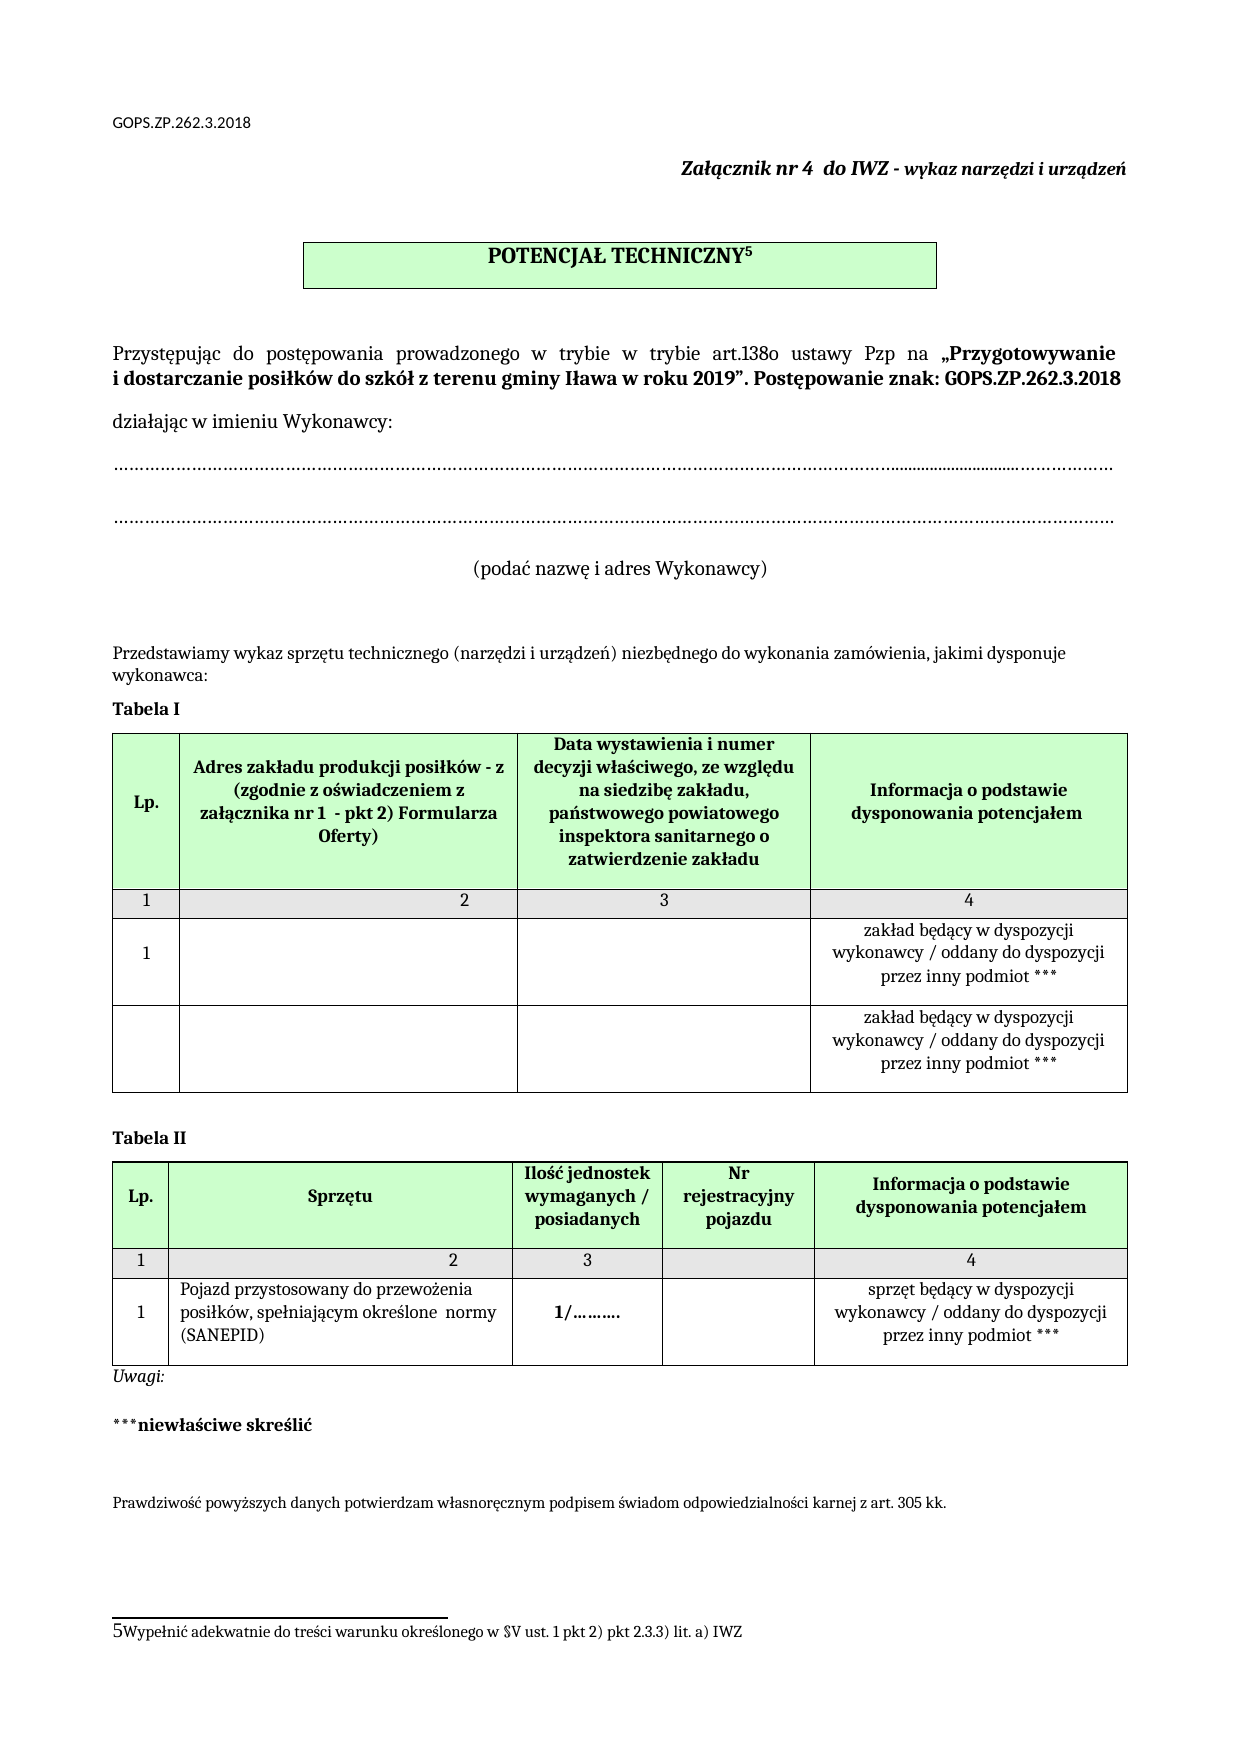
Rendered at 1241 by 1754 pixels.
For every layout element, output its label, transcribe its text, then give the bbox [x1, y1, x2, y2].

table_cell [663, 1249, 814, 1278]
table_cell 1 [113, 890, 179, 918]
text Tabela I [112, 698, 1128, 720]
text (podać nazwę i adres Wykonawcy) [112, 557, 1128, 581]
table_cell [113, 1006, 179, 1092]
text działając w imieniu Wykonawcy: [112, 409, 1128, 433]
table_cell 1/………. [513, 1279, 662, 1365]
table_cell 4 [811, 890, 1127, 918]
text Tabela II [112, 1127, 1128, 1149]
table_cell sprzęt będący w dyspozycji wykonawcy / oddany do dyspozycji przez inny podmiot *** [815, 1279, 1127, 1365]
table_cell [518, 919, 810, 1005]
text Przedstawiamy wykaz sprzętu technicznego (narzędzi i urządzeń) niezbędnego do wykonania zamówienia, jakimi dysponuje wykonawca: [112, 643, 1128, 686]
table_header Adres zakładu produkcji posiłków - z (zgodnie z oświadczeniem z załącznika nr 1 - pkt 2) Formularza Oferty) [180, 734, 517, 888]
table_header Lp. [113, 734, 179, 888]
table_cell Pojazd przystosowany do przewożenia posiłków, spełniającym określone normy (SANEPID) [169, 1279, 512, 1365]
text ………………………………………………………………………………………………………………………………………………………………………… [112, 504, 1128, 528]
table_cell 2 [169, 1249, 512, 1278]
text …………………………………………………………………………………………………………………………………….............................……………… [112, 452, 1128, 476]
subtitle Załącznik nr 4 do IWZ - wykaz narzędzi i urządzeń [112, 157, 1128, 181]
table_cell [180, 1006, 517, 1092]
table_header POTENCJAŁ TECHNICZNY [304, 243, 936, 288]
table_cell zakład będący w dyspozycji wykonawcy / oddany do dyspozycji przez inny podmiot *** [811, 919, 1127, 1005]
table_cell zakład będący w dyspozycji wykonawcy / oddany do dyspozycji przez inny podmiot *** [811, 1006, 1127, 1092]
text ***niewłaściwe skreślić [112, 1415, 1128, 1436]
table_header Ilość jednostek wymaganych /posiadanych [513, 1163, 662, 1248]
table_cell 1 [113, 1279, 168, 1365]
table_cell 1 [113, 1249, 168, 1278]
text Przystępując do postępowania prowadzonego w trybie w trybie art.138o ustawy Pzp na „Przygotowywanie i dostarczanie posiłków do szkół z terenu gminy Iława w roku 2019”. Postępowanie znak: GOPS.ZP.262.3.2018 [112, 341, 1128, 391]
table_header Informacja o podstawie dysponowania potencjałem [811, 734, 1127, 888]
table_header Informacja o podstawie dysponowania potencjałem [815, 1163, 1127, 1248]
table_cell 1 [113, 919, 179, 1005]
table_header Data wystawienia i numer decyzji właściwego, ze względu na siedzibę zakładu, państwowego powiatowego inspektora sanitarnego o zatwierdzenie zakładu [518, 734, 810, 888]
text Uwagi: [112, 1366, 1128, 1387]
table_cell [518, 1006, 810, 1092]
table_header Nr rejestracyjny pojazdu [663, 1163, 814, 1248]
table_header Lp. [113, 1163, 168, 1248]
table_cell 2 [180, 890, 517, 918]
table_cell 3 [513, 1249, 662, 1278]
table_cell 4 [815, 1249, 1127, 1278]
table_cell 3 [518, 890, 810, 918]
text Prawdziwość powyższych danych potwierdzam własnoręcznym podpisem świadom odpowiedzialności karnej z art. 305 kk. [112, 1494, 1128, 1513]
table_header Sprzętu [169, 1163, 512, 1248]
table_cell [180, 919, 517, 1005]
table_cell [663, 1279, 814, 1365]
